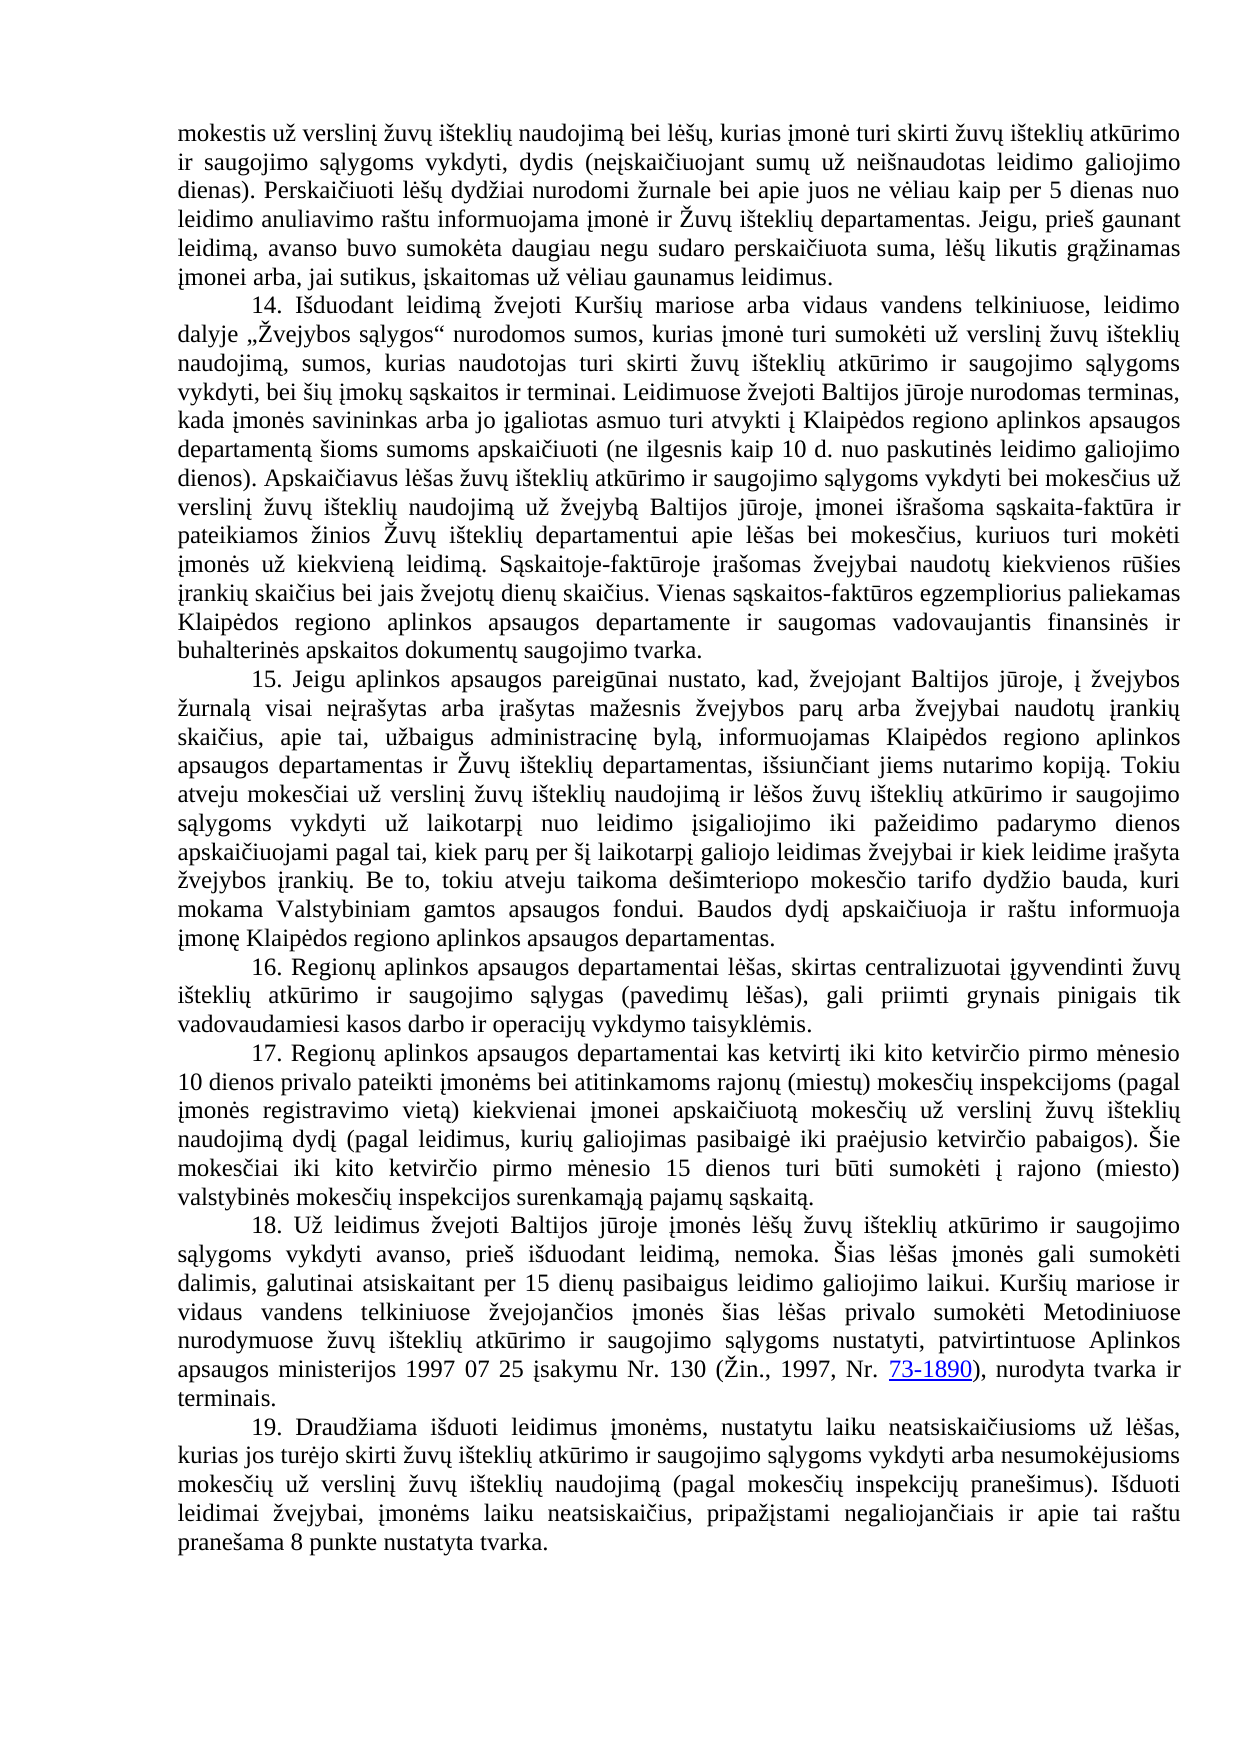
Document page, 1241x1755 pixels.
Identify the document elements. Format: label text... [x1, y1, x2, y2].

text 14. Išduodant leidimą žvejoti Kuršių mariose arba vidaus vandens telkiniuose, leidimo dalyje „Žvejybos sąlygos“ nurodomos sumos, kurias įmonė turi sumokėti už verslinį žuvų išteklių naudojimą, sumos, kurias naudotojas turi skirti žuvų išteklių atkūrimo ir saugojimo sąlygoms vykdyti, bei šių įmokų sąskaitos ir terminai. Leidimuose žvejoti Baltijos jūroje nurodomas terminas, kada įmonės savininkas arba jo įgaliotas asmuo turi atvykti į Klaipėdos regiono aplinkos apsaugos departamentą šioms sumoms apskaičiuoti (ne ilgesnis kaip 10 d. nuo paskutinės leidimo galiojimo dienos). Apskaičiavus lėšas žuvų išteklių atkūrimo ir saugojimo sąlygoms vykdyti bei mokesčius už verslinį žuvų išteklių naudojimą už žvejybą Baltijos jūroje, įmonei išrašoma sąskaita-faktūra ir pateikiamos žinios Žuvų išteklių departamentui apie lėšas bei mokesčius, kuriuos turi mokėti įmonės už kiekvieną leidimą. Sąskaitoje-faktūroje įrašomas žvejybai naudotų kiekvienos rūšies įrankių skaičius bei jais žvejotų dienų skaičius. Vienas sąskaitos-faktūros egzempliorius paliekamas Klaipėdos regiono aplinkos apsaugos departamente ir saugomas vadovaujantis finansinės ir buhalterinės apskaitos dokumentų saugojimo tvarka. [177, 291, 1181, 664]
text mokestis už verslinį žuvų išteklių naudojimą bei lėšų, kurias įmonė turi skirti žuvų išteklių atkūrimo ir saugojimo sąlygoms vykdyti, dydis (neįskaičiuojant sumų už neišnaudotas leidimo galiojimo dienas). Perskaičiuoti lėšų dydžiai nurodomi žurnale bei apie juos ne vėliau kaip per 5 dienas nuo leidimo anuliavimo raštu informuojama įmonė ir Žuvų išteklių departamentas. Jeigu, prieš gaunant leidimą, avanso buvo sumokėta daugiau negu sudaro perskaičiuota suma, lėšų likutis grąžinamas įmonei arba, jai sutikus, įskaitomas už vėliau gaunamus leidimus. [177, 118, 1181, 291]
text 18. Už leidimus žvejoti Baltijos jūroje įmonės lėšų žuvų išteklių atkūrimo ir saugojimo sąlygoms vykdyti avanso, prieš išduodant leidimą, nemoka. Šias lėšas įmonės gali sumokėti dalimis, galutinai atsiskaitant per 15 dienų pasibaigus leidimo galiojimo laikui. Kuršių mariose ir vidaus vandens telkiniuose žvejojančios įmonės šias lėšas privalo sumokėti Metodiniuose nurodymuose žuvų išteklių atkūrimo ir saugojimo sąlygoms nustatyti, patvirtintuose Aplinkos apsaugos ministerijos 1997 07 25 įsakymu Nr. 130 (Žin., 1997, Nr. 73-1890), nurodyta tvarka ir terminais. [177, 1211, 1181, 1412]
text 15. Jeigu aplinkos apsaugos pareigūnai nustato, kad, žvejojant Baltijos jūroje, į žvejybos žurnalą visai neįrašytas arba įrašytas mažesnis žvejybos parų arba žvejybai naudotų įrankių skaičius, apie tai, užbaigus administracinę bylą, informuojamas Klaipėdos regiono aplinkos apsaugos departamentas ir Žuvų išteklių departamentas, išsiunčiant jiems nutarimo kopiją. Tokiu atveju mokesčiai už verslinį žuvų išteklių naudojimą ir lėšos žuvų išteklių atkūrimo ir saugojimo sąlygoms vykdyti už laikotarpį nuo leidimo įsigaliojimo iki pažeidimo padarymo dienos apskaičiuojami pagal tai, kiek parų per šį laikotarpį galiojo leidimas žvejybai ir kiek leidime įrašyta žvejybos įrankių. Be to, tokiu atveju taikoma dešimteriopo mokesčio tarifo dydžio bauda, kuri mokama Valstybiniam gamtos apsaugos fondui. Baudos dydį apskaičiuoja ir raštu informuoja įmonę Klaipėdos regiono aplinkos apsaugos departamentas. [177, 664, 1181, 952]
text 16. Regionų aplinkos apsaugos departamentai lėšas, skirtas centralizuotai įgyvendinti žuvų išteklių atkūrimo ir saugojimo sąlygas (pavedimų lėšas), gali priimti grynais pinigais tik vadovaudamiesi kasos darbo ir operacijų vykdymo taisyklėmis. [177, 952, 1181, 1038]
text 17. Regionų aplinkos apsaugos departamentai kas ketvirtį iki kito ketvirčio pirmo mėnesio 10 dienos privalo pateikti įmonėms bei atitinkamoms rajonų (miestų) mokesčių inspekcijoms (pagal įmonės registravimo vietą) kiekvienai įmonei apskaičiuotą mokesčių už verslinį žuvų išteklių naudojimą dydį (pagal leidimus, kurių galiojimas pasibaigė iki praėjusio ketvirčio pabaigos). Šie mokesčiai iki kito ketvirčio pirmo mėnesio 15 dienos turi būti sumokėti į rajono (miesto) valstybinės mokesčių inspekcijos surenkamąją pajamų sąskaitą. [177, 1038, 1181, 1211]
text 19. Draudžiama išduoti leidimus įmonėms, nustatytu laiku neatsiskaičiusioms už lėšas, kurias jos turėjo skirti žuvų išteklių atkūrimo ir saugojimo sąlygoms vykdyti arba nesumokėjusioms mokesčių už verslinį žuvų išteklių naudojimą (pagal mokesčių inspekcijų pranešimus). Išduoti leidimai žvejybai, įmonėms laiku neatsiskaičius, pripažįstami negaliojančiais ir apie tai raštu pranešama 8 punkte nustatyta tvarka. [177, 1412, 1181, 1556]
